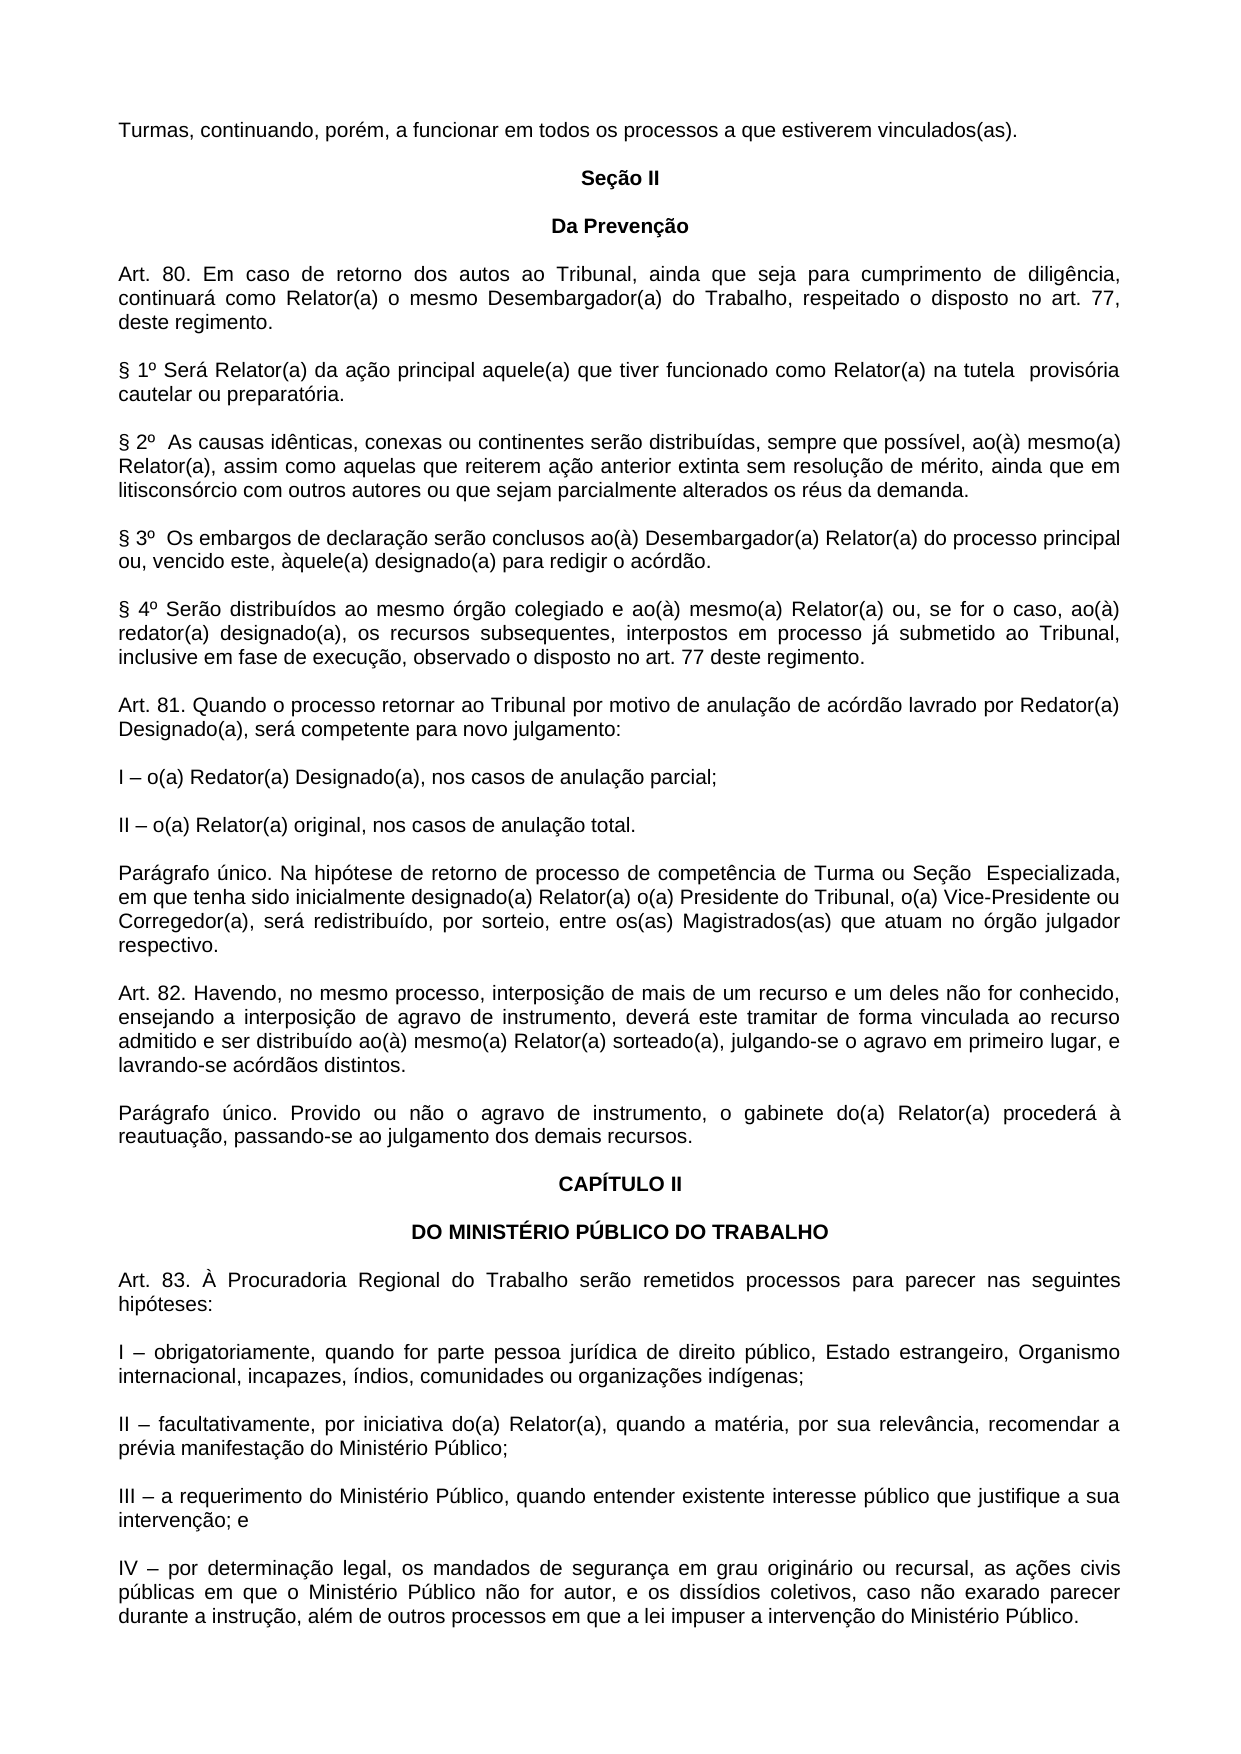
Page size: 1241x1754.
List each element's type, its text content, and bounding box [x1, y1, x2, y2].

text IV – por determinação legal, os mandados de segurança em grau originário ou recursal, as ações civis públicas em que o Ministério Público não for autor, e os dissídios coletivos, caso não exarado parecer durante a instrução, além de outros processos em que a lei impuser a intervenção do Ministério Público. [118, 1556, 1122, 1627]
text Da Prevenção [118, 214, 1122, 238]
text I – o(a) Redator(a) Designado(a), nos casos de anulação parcial; [118, 765, 1122, 789]
text III – a requerimento do Ministério Público, quando entender existente interesse público que justifique a sua intervenção; e [118, 1484, 1122, 1532]
text § 2º As causas idênticas, conexas ou continentes serão distribuídas, sempre que possível, ao(à) mesmo(a) Relator(a), assim como aquelas que reiterem ação anterior extinta sem resolução de mérito, ainda que em litisconsórcio com outros autores ou que sejam parcialmente alterados os réus da demanda. [118, 429, 1122, 501]
text II – facultativamente, por iniciativa do(a) Relator(a), quando a matéria, por sua relevância, recomendar a prévia manifestação do Ministério Público; [118, 1412, 1122, 1460]
text Turmas, continuando, porém, a funcionar em todos os processos a que estiverem vinculados(as). [118, 118, 1122, 142]
text § 1º Será Relator(a) da ação principal aquele(a) que tiver funcionado como Relator(a) na tutela provisória cautelar ou preparatória. [118, 358, 1122, 406]
text Art. 81. Quando o processo retornar ao Tribunal por motivo de anulação de acórdão lavrado por Redator(a) Designado(a), será competente para novo julgamento: [118, 693, 1122, 741]
text § 4º Serão distribuídos ao mesmo órgão colegiado e ao(à) mesmo(a) Relator(a) ou, se for o caso, ao(à) redator(a) designado(a), os recursos subsequentes, interpostos em processo já submetido ao Tribunal, inclusive em fase de execução, observado o disposto no art. 77 deste regimento. [118, 597, 1122, 669]
text Parágrafo único. Provido ou não o agravo de instrumento, o gabinete do(a) Relator(a) procederá à reautuação, passando-se ao julgamento dos demais recursos. [118, 1100, 1122, 1148]
text Art. 83. À Procuradoria Regional do Trabalho serão remetidos processos para parecer nas seguintes hipóteses: [118, 1268, 1122, 1316]
text CAPÍTULO II [118, 1172, 1122, 1196]
text II – o(a) Relator(a) original, nos casos de anulação total. [118, 813, 1122, 837]
text § 3º Os embargos de declaração serão conclusos ao(à) Desembargador(a) Relator(a) do processo principal ou, vencido este, àquele(a) designado(a) para redigir o acórdão. [118, 525, 1122, 573]
text Art. 82. Havendo, no mesmo processo, interposição de mais de um recurso e um deles não for conhecido, ensejando a interposição de agravo de instrumento, deverá este tramitar de forma vinculada ao recurso admitido e ser distribuído ao(à) mesmo(a) Relator(a) sorteado(a), julgando-se o agravo em primeiro lugar, e lavrando-se acórdãos distintos. [118, 981, 1122, 1076]
text Art. 80. Em caso de retorno dos autos ao Tribunal, ainda que seja para cumprimento de diligência, continuará como Relator(a) o mesmo Desembargador(a) do Trabalho, respeitado o disposto no art. 77, deste regimento. [118, 262, 1122, 334]
text I – obrigatoriamente, quando for parte pessoa jurídica de direito público, Estado estrangeiro, Organismo internacional, incapazes, índios, comunidades ou organizações indígenas; [118, 1340, 1122, 1388]
text DO MINISTÉRIO PÚBLICO DO TRABALHO [118, 1220, 1122, 1244]
text Seção II [118, 166, 1122, 190]
text Parágrafo único. Na hipótese de retorno de processo de competência de Turma ou Seção Especializada, em que tenha sido inicialmente designado(a) Relator(a) o(a) Presidente do Tribunal, o(a) Vice-Presidente ou Corregedor(a), será redistribuído, por sorteio, entre os(as) Magistrados(as) que atuam no órgão julgador respectivo. [118, 861, 1122, 957]
